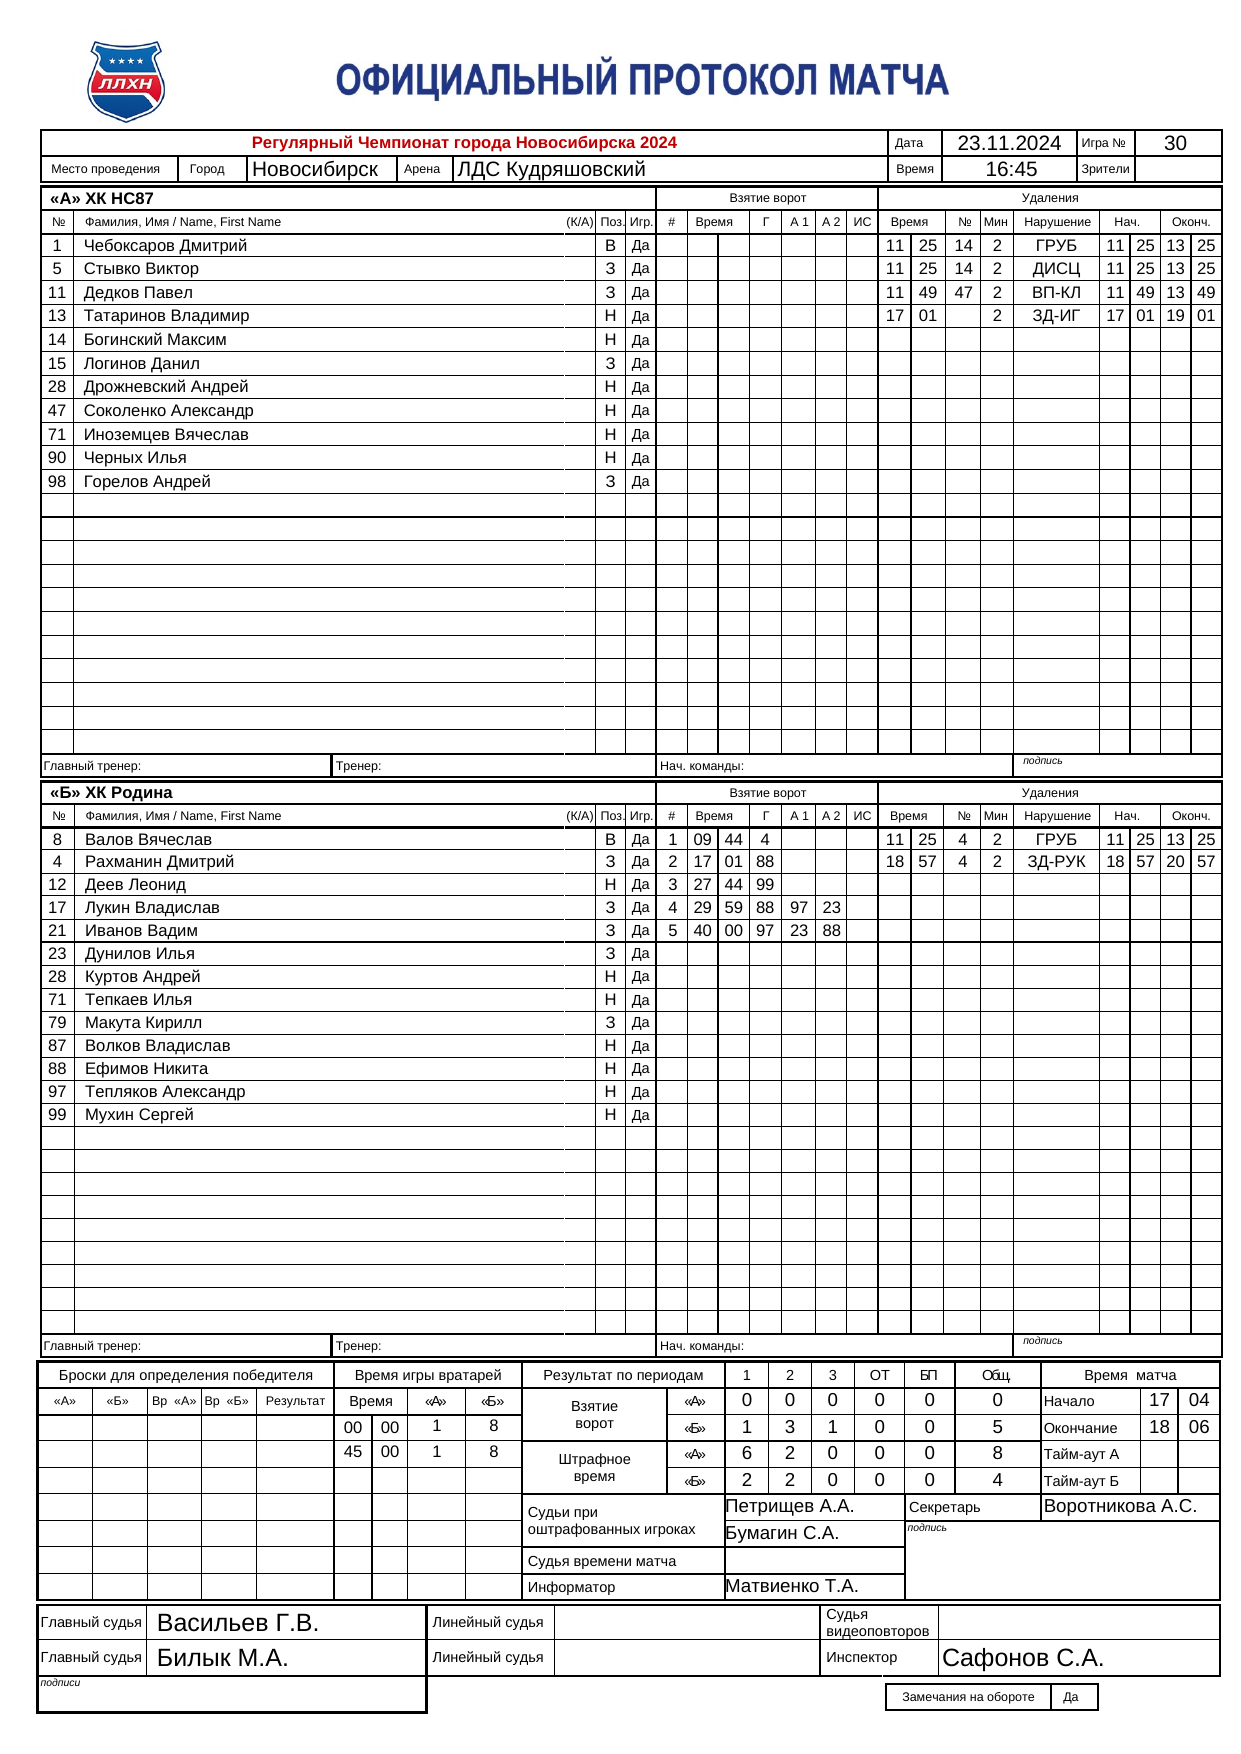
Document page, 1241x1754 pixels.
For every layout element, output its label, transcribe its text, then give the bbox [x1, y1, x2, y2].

table_cell 25 [1192, 235, 1221, 256]
table_cell [879, 989, 910, 1011]
table_cell 01 [1192, 305, 1221, 327]
table_cell [565, 683, 595, 706]
table_cell [39, 1574, 92, 1599]
table_cell [750, 966, 781, 987]
table_cell [816, 1173, 846, 1195]
table_cell ГРУБ [1014, 235, 1099, 256]
table_cell [946, 470, 980, 493]
table_cell [1014, 1173, 1099, 1195]
table_cell 2 [769, 1468, 811, 1493]
table_cell [912, 352, 945, 374]
table_cell [1192, 1173, 1221, 1195]
table_cell [750, 328, 781, 351]
table_cell [1014, 730, 1099, 753]
table_cell [847, 1173, 877, 1195]
table_cell [944, 1150, 980, 1172]
table_cell [847, 494, 877, 516]
table_cell [657, 636, 687, 658]
table_cell [847, 636, 877, 658]
table_cell [912, 1242, 943, 1264]
table_cell [688, 305, 717, 327]
table_cell [816, 829, 846, 849]
table_cell [1161, 1035, 1190, 1057]
table_cell 2 [981, 829, 1013, 849]
table_cell [1014, 707, 1099, 729]
table_cell 49 [912, 281, 945, 303]
table_cell [1014, 376, 1099, 398]
table_cell Воротникова А.С. [1042, 1495, 1219, 1520]
table_cell Дедков Павел [74, 281, 564, 303]
table_cell [1161, 1104, 1190, 1126]
table_cell 8 [956, 1442, 1040, 1467]
table_cell [847, 352, 877, 374]
table_cell [657, 683, 687, 706]
table_cell [782, 850, 815, 872]
table_cell [981, 399, 1013, 422]
table_cell Главный судья [39, 1640, 146, 1675]
table_cell 1 [726, 1415, 768, 1440]
table_cell [981, 1265, 1013, 1287]
table_header 2 [769, 1363, 811, 1387]
table_cell [657, 1173, 687, 1195]
table_cell Да [626, 1104, 655, 1126]
table_cell [657, 423, 687, 445]
table_header Время игры вратарей [335, 1363, 521, 1387]
table_cell [847, 1012, 877, 1033]
table_cell [1131, 874, 1160, 895]
table_cell [912, 1219, 943, 1241]
table_cell [782, 1127, 815, 1149]
table_cell З [596, 281, 625, 303]
table_cell [981, 470, 1013, 493]
table_cell [750, 257, 781, 280]
table_cell (К/А) [565, 211, 595, 233]
table_header Броски для определения победителя [39, 1363, 333, 1387]
table_cell [847, 1288, 877, 1310]
table_cell [1161, 636, 1190, 658]
table_cell [750, 446, 781, 469]
table_cell [1131, 1219, 1160, 1241]
table_cell [657, 1104, 687, 1126]
table_cell [596, 1311, 625, 1333]
table_cell [74, 636, 564, 658]
table_cell [1014, 518, 1099, 540]
table_cell [782, 966, 815, 987]
table_cell [75, 1150, 564, 1172]
table_cell [1161, 565, 1190, 587]
table_cell [596, 1127, 625, 1149]
table_cell [719, 328, 749, 351]
table_cell Иноземцев Вячеслав [74, 423, 564, 445]
table_header Общ. [956, 1363, 1040, 1387]
table_cell [944, 989, 980, 1011]
table_cell 01 [912, 305, 945, 327]
table_cell [1192, 518, 1221, 540]
table_cell [782, 1219, 815, 1241]
table_cell Мухин Сергей [75, 1104, 564, 1126]
table_cell [626, 730, 655, 753]
table_cell 5 [657, 920, 687, 941]
table_cell [782, 636, 815, 658]
table_cell [879, 470, 910, 493]
table_cell [626, 1173, 655, 1195]
table_cell [1014, 565, 1099, 587]
table_cell [596, 659, 625, 682]
table_cell [1161, 943, 1190, 964]
table_cell [981, 1311, 1013, 1333]
table_cell Игр. [626, 805, 655, 826]
table_cell 88 [750, 850, 781, 872]
table_cell [847, 305, 877, 327]
table_cell [202, 1441, 256, 1467]
table_cell [719, 989, 749, 1011]
table_cell [42, 707, 73, 729]
table_cell [944, 1196, 980, 1218]
table_cell Да [626, 896, 655, 918]
table_cell [1192, 1012, 1221, 1033]
table_cell [1131, 1035, 1160, 1057]
table_cell [816, 1012, 846, 1033]
table_cell [782, 235, 815, 256]
table_cell «А» [408, 1389, 465, 1413]
table_cell [373, 1521, 407, 1546]
table_cell [782, 470, 815, 493]
table_cell [688, 966, 717, 987]
table_cell [688, 235, 717, 256]
table_cell [39, 1494, 92, 1520]
table_cell [816, 1219, 846, 1241]
table_cell [816, 943, 846, 964]
table_cell [565, 659, 595, 682]
table_cell [565, 1081, 595, 1103]
table_cell [782, 281, 815, 303]
table_cell [1100, 659, 1129, 682]
table_cell [782, 305, 815, 327]
table_cell [565, 829, 595, 849]
table_cell [565, 636, 595, 658]
table_cell подпись [1014, 755, 1221, 776]
table_cell [879, 565, 910, 587]
table_cell [912, 683, 945, 706]
table_cell Главный тренер: [42, 1335, 330, 1356]
table_cell 0 [905, 1442, 954, 1467]
table_cell [39, 1468, 92, 1493]
table_cell Судья видеоповторов [821, 1606, 938, 1639]
table_cell [1014, 989, 1099, 1011]
table_cell [719, 1265, 749, 1287]
table_cell Да [626, 1081, 655, 1103]
table_cell [626, 1196, 655, 1218]
table_cell [816, 423, 846, 445]
table_cell [912, 920, 943, 941]
table_cell [1100, 1311, 1129, 1333]
table_cell [782, 683, 815, 706]
table_cell 09 [688, 829, 717, 849]
table_cell 57 [1192, 850, 1221, 872]
table_cell [1161, 1219, 1190, 1241]
table_cell [74, 565, 564, 587]
table_cell [688, 612, 717, 634]
table_cell [93, 1468, 147, 1493]
table_cell [1100, 1081, 1129, 1103]
table_cell 71 [42, 989, 74, 1011]
table_cell Мин [981, 211, 1013, 233]
table_cell [782, 943, 815, 964]
table_cell [1100, 518, 1129, 540]
table_cell [912, 1104, 943, 1126]
table_cell [1100, 874, 1129, 895]
table_cell Время [889, 157, 941, 181]
table_cell [1014, 943, 1099, 964]
table_header Игра № [1078, 131, 1134, 155]
table_cell [782, 541, 815, 564]
table_cell [74, 659, 564, 682]
table_cell Новосибирск [248, 157, 396, 181]
table_cell [912, 1081, 943, 1103]
table_cell [944, 1311, 980, 1333]
table_cell Да [626, 399, 655, 422]
table_cell [1014, 636, 1099, 658]
table_cell 25 [912, 257, 945, 280]
table_cell [912, 659, 945, 682]
table_cell [946, 659, 980, 682]
table_cell [148, 1416, 201, 1440]
table_cell 11 [879, 281, 910, 303]
table_cell [750, 376, 781, 398]
table_cell [782, 989, 815, 1011]
table_cell [981, 1104, 1013, 1126]
table_cell [565, 989, 595, 1011]
table_cell [912, 494, 945, 516]
table_cell 57 [1131, 850, 1160, 872]
table_cell [719, 966, 749, 987]
table_cell [565, 850, 595, 872]
table_cell Поз. [596, 211, 625, 233]
table_cell [847, 966, 877, 987]
table_cell [879, 1081, 910, 1103]
table_cell 18 [1100, 850, 1129, 872]
table_cell Да [626, 352, 655, 374]
table_cell [879, 1242, 910, 1264]
table_cell 0 [855, 1389, 904, 1413]
table_cell [912, 1150, 943, 1172]
table_cell [912, 1058, 943, 1079]
table_cell [1192, 1081, 1221, 1103]
table_cell [1100, 470, 1129, 493]
table_cell [1014, 1196, 1099, 1218]
table_cell 79 [42, 1012, 74, 1033]
table_cell [782, 612, 815, 634]
table_cell [816, 1058, 846, 1079]
table_cell [912, 423, 945, 445]
table_cell [981, 494, 1013, 516]
table_cell 0 [855, 1442, 904, 1467]
table_cell [912, 446, 945, 469]
table_cell [782, 588, 815, 611]
table_cell 13 [42, 305, 73, 327]
table_cell [1100, 1265, 1129, 1287]
table_cell [596, 518, 625, 540]
table_cell [1192, 376, 1221, 398]
table_cell [1192, 588, 1221, 611]
table_cell [981, 423, 1013, 445]
table_cell 5 [956, 1415, 1040, 1440]
table_cell [466, 1468, 521, 1493]
table_cell Место проведения [42, 157, 177, 181]
table_cell [879, 874, 910, 895]
table_cell [1192, 399, 1221, 422]
table_cell [626, 612, 655, 634]
table_cell [981, 683, 1013, 706]
table_cell 23 [816, 896, 846, 918]
table_cell [912, 1311, 943, 1333]
table_cell 13 [1161, 829, 1190, 849]
table_cell Оконч. [1161, 805, 1221, 826]
table_cell [1014, 494, 1099, 516]
table_cell [944, 1265, 980, 1287]
table_cell [257, 1574, 333, 1599]
table_cell [847, 376, 877, 398]
table_cell [1161, 1242, 1190, 1264]
table_cell Нач. [1100, 211, 1160, 233]
table_cell [816, 328, 846, 351]
table_cell З [596, 920, 625, 941]
table_cell [981, 1012, 1013, 1033]
table_cell [555, 1640, 819, 1675]
table_cell [1131, 1196, 1160, 1218]
table_cell [719, 1012, 749, 1033]
table_cell 4 [657, 896, 687, 918]
table_cell [1100, 352, 1129, 374]
table_cell [202, 1494, 256, 1520]
table_cell [847, 1242, 877, 1264]
table_cell 0 [905, 1389, 954, 1413]
table_cell [596, 1173, 625, 1195]
table_cell 4 [944, 829, 980, 849]
table_cell [912, 1173, 943, 1195]
table_cell [1100, 1012, 1129, 1033]
table_cell 2 [981, 850, 1013, 872]
table_cell [1192, 565, 1221, 587]
table_header Регулярный Чемпионат города Новосибирска 2024 [42, 131, 887, 155]
table_cell [981, 1150, 1013, 1172]
table_cell [1161, 612, 1190, 634]
table_cell 2 [981, 305, 1013, 327]
table_cell [1179, 1468, 1219, 1493]
table_cell Время [688, 805, 749, 826]
table_cell [750, 235, 781, 256]
table_cell [981, 659, 1013, 682]
table_cell В [596, 235, 625, 256]
table_cell [1131, 683, 1160, 706]
table_cell 4 [42, 850, 74, 872]
table_cell Да [626, 235, 655, 256]
table_cell [1014, 896, 1099, 918]
table_cell [373, 1494, 407, 1520]
table_cell [335, 1494, 371, 1520]
table_cell 3 [657, 874, 687, 895]
table_cell [1192, 920, 1221, 941]
table_cell [912, 636, 945, 658]
table_cell [1192, 1242, 1221, 1264]
table_cell [1100, 1058, 1129, 1079]
table_header Результат по периодам [523, 1363, 724, 1387]
table_cell Васильев Г.В. [147, 1606, 425, 1639]
table_cell [1100, 707, 1129, 729]
table_cell 4 [944, 850, 980, 872]
table_cell [657, 1012, 687, 1033]
table_cell [946, 399, 980, 422]
table_cell [879, 1058, 910, 1079]
table_cell [148, 1468, 201, 1493]
table_cell 5 [42, 257, 73, 280]
table_cell Город [179, 157, 246, 181]
table_cell [750, 1288, 781, 1310]
table_cell [1131, 636, 1160, 658]
table_cell [657, 1219, 687, 1241]
table_cell [719, 1288, 749, 1310]
table_cell [816, 352, 846, 374]
table_cell [1100, 1150, 1129, 1172]
table_cell [847, 730, 877, 753]
table_cell [148, 1494, 201, 1520]
table_cell [596, 730, 625, 753]
table_cell [688, 707, 717, 729]
table_cell З [596, 943, 625, 964]
table_cell Н [596, 989, 625, 1011]
table_cell [335, 1547, 371, 1573]
table_cell Время [335, 1389, 407, 1413]
table_cell [719, 707, 749, 729]
table_cell [946, 730, 980, 753]
table_cell [688, 565, 717, 587]
table_cell ЗД-ИГ [1014, 305, 1099, 327]
table_cell [565, 874, 595, 895]
table_cell [657, 541, 687, 564]
table_cell З [596, 896, 625, 918]
table_cell [93, 1441, 147, 1467]
table_cell 23 [782, 920, 815, 941]
table_cell Матвиенко Т.А. [726, 1575, 904, 1599]
table_cell [981, 328, 1013, 351]
table_cell [782, 518, 815, 540]
table_cell [657, 281, 687, 303]
table_cell [596, 1265, 625, 1287]
table_cell [565, 1127, 595, 1149]
table_cell [148, 1521, 201, 1546]
table_cell [719, 399, 749, 422]
table_header Удаления [879, 188, 1221, 209]
table_cell [816, 1127, 846, 1149]
table_cell [688, 541, 717, 564]
table_cell [1141, 1441, 1177, 1467]
table_cell [719, 1196, 749, 1218]
table_cell Да [626, 470, 655, 493]
table_cell 0 [769, 1389, 811, 1413]
table_cell [596, 1288, 625, 1310]
table_cell «Б» [668, 1468, 724, 1493]
table_cell [688, 1127, 717, 1149]
table_cell [879, 1219, 910, 1241]
table_cell [912, 1196, 943, 1218]
table_cell [879, 518, 910, 540]
table_cell [626, 518, 655, 540]
table_cell [657, 1127, 687, 1149]
table_cell 0 [812, 1468, 854, 1493]
table_cell 15 [42, 352, 73, 374]
table_header Взятие ворот [657, 188, 877, 209]
table_cell [946, 423, 980, 445]
table_cell [565, 896, 595, 918]
table_cell «Б » [466, 1389, 521, 1413]
table_cell [1131, 376, 1160, 398]
table_cell ДИСЦ [1014, 257, 1099, 280]
table_cell 87 [42, 1035, 74, 1057]
table_cell [816, 518, 846, 540]
table_cell [93, 1416, 147, 1440]
table_cell Да [626, 1035, 655, 1057]
table_cell [466, 1494, 521, 1520]
table_cell [816, 1081, 846, 1103]
table_cell [1014, 920, 1099, 941]
table_cell [42, 1219, 74, 1241]
table_cell [847, 1058, 877, 1079]
table_cell [946, 305, 980, 327]
table_cell ГРУБ [1014, 829, 1099, 849]
table_cell Иванов Вадим [75, 920, 564, 941]
table_cell [1100, 399, 1129, 422]
table_cell 17 [42, 896, 74, 918]
table_cell [688, 494, 717, 516]
table_cell [1161, 446, 1190, 469]
table_cell [202, 1547, 256, 1573]
table_cell [847, 328, 877, 351]
table_cell [719, 565, 749, 587]
table_cell [750, 1058, 781, 1079]
table_cell [1014, 683, 1099, 706]
table_cell [657, 612, 687, 634]
table_cell Время [879, 805, 943, 826]
table_cell [565, 1242, 595, 1264]
table_cell [688, 1150, 717, 1172]
table_cell [719, 352, 749, 374]
table_cell [750, 636, 781, 658]
table_cell [688, 1058, 717, 1079]
table_cell [657, 588, 687, 611]
table_cell [912, 1265, 943, 1287]
table_cell [1161, 588, 1190, 611]
table_cell [750, 943, 781, 964]
table_cell [657, 1058, 687, 1079]
table_cell [1131, 1173, 1160, 1195]
table_cell [719, 541, 749, 564]
table_cell А 2 [816, 211, 846, 233]
table_cell [408, 1547, 465, 1573]
table_cell [1131, 1081, 1160, 1103]
table_cell [1161, 470, 1190, 493]
table_cell 0 [855, 1415, 904, 1440]
table_header ОТ [855, 1363, 904, 1387]
table_cell [1014, 1012, 1099, 1033]
table_cell [626, 565, 655, 587]
table_cell [847, 896, 877, 918]
table_cell [75, 1288, 564, 1310]
table_cell [596, 683, 625, 706]
table_cell [257, 1547, 333, 1573]
table_cell [1100, 541, 1129, 564]
table_cell [1192, 1127, 1221, 1149]
table_cell 8 [466, 1441, 521, 1467]
table_cell [981, 612, 1013, 634]
table_cell [596, 1196, 625, 1218]
table_cell [688, 943, 717, 964]
table_cell [1192, 943, 1221, 964]
table_cell 44 [719, 829, 749, 849]
table_cell [879, 328, 910, 351]
table_cell [657, 943, 687, 964]
table_cell 97 [782, 896, 815, 918]
table_cell 04 [1179, 1389, 1219, 1413]
table_cell [688, 399, 717, 422]
table_cell [1192, 1058, 1221, 1079]
table_cell Нач. команды: [657, 1335, 1012, 1356]
table_cell [750, 518, 781, 540]
table_cell [981, 636, 1013, 658]
table_cell З [596, 257, 625, 280]
table_cell [782, 1173, 815, 1195]
table_cell [626, 1150, 655, 1172]
table_cell 00 [335, 1416, 371, 1440]
table_cell [565, 446, 595, 469]
table_cell [816, 565, 846, 587]
table_cell [944, 874, 980, 895]
table_cell [1192, 446, 1221, 469]
table_cell Инспектор [821, 1640, 938, 1675]
table_cell [565, 1035, 595, 1057]
table_cell [688, 1035, 717, 1057]
table_cell З [596, 1012, 625, 1033]
table_cell [42, 636, 73, 658]
table_cell [981, 376, 1013, 398]
table_cell [1131, 707, 1160, 729]
table_cell [782, 1265, 815, 1287]
table_cell Судья времени матча [523, 1548, 724, 1573]
table_cell Поз. [596, 805, 625, 826]
table_cell [42, 612, 73, 634]
table_cell [39, 1521, 92, 1546]
table_cell [335, 1574, 371, 1599]
table_cell [946, 328, 980, 351]
table_cell [750, 494, 781, 516]
table_cell [944, 1173, 980, 1195]
table_cell [466, 1547, 521, 1573]
table_cell [912, 518, 945, 540]
table_cell [1131, 612, 1160, 634]
table_cell [719, 612, 749, 634]
table_cell [719, 376, 749, 398]
table_cell 2 [981, 281, 1013, 303]
table_cell [39, 1441, 92, 1467]
table_cell [1192, 966, 1221, 987]
table_cell Нарушение [1014, 211, 1099, 233]
table_cell # [657, 211, 687, 233]
table_cell [782, 707, 815, 729]
table_cell [782, 1311, 815, 1333]
table_cell [596, 588, 625, 611]
table_cell [1100, 1035, 1129, 1057]
table_cell [1136, 157, 1221, 181]
table_cell 14 [946, 235, 980, 256]
table_cell [946, 352, 980, 374]
table_cell [596, 1242, 625, 1264]
table_cell 49 [1192, 281, 1221, 303]
table_cell [719, 470, 749, 493]
table_cell [565, 541, 595, 564]
table_cell [847, 1265, 877, 1287]
table_cell Да [626, 920, 655, 941]
table_cell [657, 1242, 687, 1264]
table_cell ЗД-РУК [1014, 850, 1099, 872]
table_cell [1161, 352, 1190, 374]
table_cell Н [596, 423, 625, 445]
table_cell [1192, 1265, 1221, 1287]
table_cell [719, 730, 749, 753]
table_cell [816, 1242, 846, 1264]
table_cell [626, 541, 655, 564]
table_cell [912, 399, 945, 422]
table_cell [1192, 352, 1221, 374]
table_cell 14 [42, 328, 73, 351]
table_cell [596, 636, 625, 658]
table_cell Тепляков Александр [75, 1081, 564, 1103]
table_cell Фамилия, Имя / Name, First Name [75, 805, 565, 826]
table_cell Г [750, 211, 781, 233]
table_cell [626, 1288, 655, 1310]
table_cell [1131, 1104, 1160, 1126]
table_cell [688, 1311, 717, 1333]
table_cell [944, 920, 980, 941]
table_cell [1014, 1035, 1099, 1057]
table_cell [782, 1035, 815, 1057]
table_cell Татаринов Владимир [74, 305, 564, 327]
table_cell Петрищев А.А. [726, 1495, 904, 1520]
table_cell «Б» [93, 1389, 147, 1413]
table_cell Время [688, 211, 749, 233]
table_cell [1192, 874, 1221, 895]
table_cell [626, 494, 655, 516]
table_cell [750, 683, 781, 706]
table_cell Да [626, 874, 655, 895]
table_cell [39, 1547, 92, 1573]
table_cell [719, 1104, 749, 1126]
table_cell [408, 1468, 465, 1493]
table_cell [847, 612, 877, 634]
table_cell [1131, 1242, 1160, 1264]
table_cell Вр «Б» [202, 1389, 256, 1413]
table_cell Да [626, 966, 655, 987]
table_cell [847, 659, 877, 682]
table_cell [596, 612, 625, 634]
table_cell [816, 730, 846, 753]
table_cell [816, 966, 846, 987]
table_cell [688, 1196, 717, 1218]
table_cell [1161, 1265, 1190, 1287]
table_cell Н [596, 376, 625, 398]
table_cell [816, 1196, 846, 1218]
table_cell подпись [1014, 1335, 1221, 1356]
table_cell [782, 1081, 815, 1103]
table_cell [1192, 659, 1221, 682]
table_cell [847, 588, 877, 611]
table_cell [782, 1150, 815, 1172]
table_cell [657, 1288, 687, 1310]
table_cell [719, 1219, 749, 1241]
table_cell [944, 1035, 980, 1057]
table_cell З [596, 470, 625, 493]
table_cell [883, 1677, 1220, 1681]
table_cell [750, 281, 781, 303]
table_cell [782, 659, 815, 682]
table_cell [565, 588, 595, 611]
table_cell Линейный судья [428, 1606, 554, 1639]
table_cell [1161, 989, 1190, 1011]
table_cell [1131, 659, 1160, 682]
table_cell Дрожневский Андрей [74, 376, 564, 398]
table_cell 1 [408, 1416, 465, 1440]
table_cell [912, 730, 945, 753]
table_cell 11 [1100, 257, 1129, 280]
table_cell [782, 829, 815, 849]
table_cell Н [596, 1081, 625, 1103]
table_cell [816, 1265, 846, 1287]
table_cell [596, 541, 625, 564]
table_cell [981, 1288, 1013, 1310]
table_cell [1100, 612, 1129, 634]
table_cell [1014, 423, 1099, 445]
table_cell [750, 1127, 781, 1149]
table_cell [1161, 730, 1190, 753]
table_cell [1014, 1058, 1099, 1079]
table_cell [657, 305, 687, 327]
table_cell [565, 943, 595, 964]
table_cell [981, 966, 1013, 987]
table_cell 0 [855, 1468, 904, 1493]
table_cell [1100, 423, 1129, 445]
table_cell [1192, 470, 1221, 493]
table_cell [719, 683, 749, 706]
table_cell [879, 446, 910, 469]
table_cell [596, 1219, 625, 1241]
table_cell [1100, 966, 1129, 987]
table_cell [1100, 989, 1129, 1011]
table_cell [626, 1265, 655, 1287]
table_cell 25 [1131, 235, 1160, 256]
table_cell [719, 659, 749, 682]
table_cell [466, 1574, 521, 1599]
table_cell [912, 376, 945, 398]
table_cell [565, 612, 595, 634]
table_cell [257, 1416, 333, 1440]
table_cell [565, 1058, 595, 1079]
table_cell [1161, 659, 1190, 682]
table_cell [816, 257, 846, 280]
table_cell [1100, 1219, 1129, 1241]
table_cell [1131, 588, 1160, 611]
table_cell 0 [905, 1468, 954, 1493]
table_cell [1131, 1288, 1160, 1310]
table_cell [847, 1311, 877, 1333]
table_cell [750, 565, 781, 587]
table_cell [75, 1265, 564, 1287]
table_cell [1100, 565, 1129, 587]
table_cell [466, 1521, 521, 1546]
table_cell [1014, 612, 1099, 634]
table_cell 13 [1161, 257, 1190, 280]
table_cell 18 [879, 850, 910, 872]
table_cell [93, 1547, 147, 1573]
table_cell Билык М.А. [147, 1640, 425, 1675]
table_cell [847, 707, 877, 729]
table_cell [75, 1173, 564, 1195]
table_cell [565, 352, 595, 374]
table_cell [408, 1521, 465, 1546]
table_cell [1161, 920, 1190, 941]
table_cell № [946, 211, 980, 233]
table_cell Н [596, 874, 625, 895]
table_cell З [596, 850, 625, 872]
table_cell 17 [1141, 1389, 1177, 1413]
table_cell Н [596, 328, 625, 351]
table_cell [944, 1012, 980, 1033]
table_cell Да [626, 376, 655, 398]
table_cell [626, 683, 655, 706]
table_cell [944, 943, 980, 964]
table_cell [912, 1288, 943, 1310]
table_cell [688, 470, 717, 493]
table_cell [782, 1196, 815, 1218]
table_cell [688, 1265, 717, 1287]
table_cell [42, 683, 73, 706]
table_cell [750, 305, 781, 327]
table_cell [1161, 896, 1190, 918]
table_cell [1192, 541, 1221, 564]
table_cell 98 [42, 470, 73, 493]
table_cell Время [879, 211, 945, 233]
table_cell [1100, 376, 1129, 398]
table_cell [148, 1441, 201, 1467]
table_cell 19 [1161, 305, 1190, 327]
table_cell [981, 1127, 1013, 1149]
table_cell [74, 588, 564, 611]
table_cell [1014, 1127, 1099, 1149]
table_cell 97 [750, 920, 781, 941]
table_cell [782, 376, 815, 398]
table_cell [912, 565, 945, 587]
table_cell [1100, 494, 1129, 516]
table_cell [1192, 636, 1221, 658]
table_cell [750, 659, 781, 682]
table_cell [782, 874, 815, 895]
table_cell 11 [879, 257, 910, 280]
table_cell Тренер: [333, 1335, 655, 1356]
table_cell [1161, 1012, 1190, 1033]
table_cell 11 [1100, 235, 1129, 256]
table_cell [555, 1606, 819, 1639]
table_cell 01 [1131, 305, 1160, 327]
table_cell [42, 1173, 74, 1195]
table_cell [719, 1242, 749, 1264]
table_cell [879, 966, 910, 987]
table_cell [688, 1242, 717, 1264]
table_cell [74, 707, 564, 729]
table_cell [1161, 494, 1190, 516]
table_cell [879, 1127, 910, 1149]
table_cell [688, 352, 717, 374]
table_cell [847, 281, 877, 303]
table_cell [565, 1196, 595, 1218]
table_cell [1100, 1242, 1129, 1264]
table_cell [912, 966, 943, 987]
table_cell [688, 1288, 717, 1310]
table_cell 2 [981, 235, 1013, 256]
table_cell [719, 257, 749, 280]
table_cell [93, 1574, 147, 1599]
table_cell [944, 966, 980, 987]
table_cell [981, 1173, 1013, 1195]
table_cell [1131, 1311, 1160, 1333]
table_cell [202, 1468, 256, 1493]
table_cell Н [596, 1058, 625, 1079]
table_cell Н [596, 966, 625, 987]
table_header 3 [812, 1363, 854, 1387]
table_cell [1100, 446, 1129, 469]
table_cell [1161, 1311, 1190, 1333]
table_cell Результат [257, 1389, 333, 1413]
table_cell [657, 470, 687, 493]
table_cell 1 [657, 829, 687, 849]
table_cell [657, 659, 687, 682]
table_cell 4 [750, 829, 781, 849]
table_cell [565, 565, 595, 587]
table_cell [626, 588, 655, 611]
table_cell [565, 399, 595, 422]
table_cell Да [626, 850, 655, 872]
table_cell Н [596, 1035, 625, 1057]
table_cell Н [596, 305, 625, 327]
table_cell [847, 850, 877, 872]
table_cell [1192, 896, 1221, 918]
table_cell [1014, 874, 1099, 895]
table_cell [847, 1035, 877, 1057]
table_cell [626, 1219, 655, 1241]
table_header Дата [889, 131, 941, 155]
table_cell [596, 1150, 625, 1172]
table_cell [879, 1035, 910, 1057]
table_cell [1161, 874, 1190, 895]
table_cell [816, 989, 846, 1011]
table_cell [981, 1219, 1013, 1241]
table_cell [1014, 1242, 1099, 1264]
table_cell [1131, 1012, 1160, 1033]
table_cell 17 [688, 850, 717, 872]
table_cell 49 [1131, 281, 1160, 303]
table_cell 99 [42, 1104, 74, 1126]
table_cell 4 [956, 1468, 1040, 1493]
table_cell [1131, 1127, 1160, 1149]
table_cell подписи [39, 1677, 425, 1711]
table_cell [1192, 1035, 1221, 1057]
table_cell 25 [912, 829, 943, 849]
table_cell [750, 352, 781, 374]
table_cell [1100, 920, 1129, 941]
table_cell [847, 399, 877, 422]
table_cell Линейный судья [428, 1640, 554, 1675]
table_cell [1161, 1196, 1190, 1218]
table_cell [657, 565, 687, 587]
table_cell [944, 896, 980, 918]
table_cell 06 [1179, 1415, 1219, 1440]
table_cell «А» [39, 1389, 92, 1413]
table_cell [657, 1081, 687, 1103]
table_cell [1161, 1150, 1190, 1172]
table_cell [782, 730, 815, 753]
table_cell [750, 1196, 781, 1218]
table_cell [944, 1058, 980, 1079]
table_cell Горелов Андрей [74, 470, 564, 493]
table_cell Валов Вячеслав [75, 829, 564, 849]
table_header 30 [1136, 131, 1221, 155]
table_cell [565, 1012, 595, 1033]
table_cell [719, 1058, 749, 1079]
table_cell ИС [847, 805, 877, 826]
table_cell В [596, 829, 625, 849]
table_cell [565, 423, 595, 445]
table_cell [816, 707, 846, 729]
table_cell 99 [750, 874, 781, 895]
table_cell [1161, 399, 1190, 422]
table_cell 71 [42, 423, 73, 445]
table_cell [816, 446, 846, 469]
table_cell [408, 1494, 465, 1520]
table_cell Дунилов Илья [75, 943, 564, 964]
table_cell [750, 399, 781, 422]
table_cell [257, 1468, 333, 1493]
table_cell [981, 943, 1013, 964]
table_cell Арена [398, 157, 452, 181]
table_cell [1179, 1441, 1219, 1467]
table_cell [782, 446, 815, 469]
table_cell [816, 636, 846, 658]
table_cell [42, 1127, 74, 1149]
table_cell Информатор [523, 1575, 724, 1599]
table_cell [879, 1150, 910, 1172]
table_cell [93, 1494, 147, 1520]
table_cell Да [626, 829, 655, 849]
table_cell [782, 399, 815, 422]
table_cell [981, 874, 1013, 895]
table_cell Да [626, 328, 655, 351]
table_cell [688, 1104, 717, 1126]
table_cell [981, 1058, 1013, 1079]
table_cell [946, 446, 980, 469]
table_cell [1161, 1127, 1190, 1149]
table_cell Стывко Виктор [74, 257, 564, 280]
table_cell Да [626, 257, 655, 280]
table_cell [816, 305, 846, 327]
table_cell [719, 1081, 749, 1103]
table_cell [782, 1104, 815, 1126]
table_cell [847, 1150, 877, 1172]
table_cell 0 [905, 1415, 954, 1440]
table_cell [1192, 1311, 1221, 1333]
table_cell [74, 494, 564, 516]
table_header Замечания на обороте [887, 1685, 1050, 1709]
table_cell [373, 1468, 407, 1493]
table_cell [1131, 1058, 1160, 1079]
table_cell [1161, 1058, 1190, 1079]
table_cell [946, 565, 980, 587]
table_cell [1014, 470, 1099, 493]
table_cell [657, 328, 687, 351]
table_cell [946, 683, 980, 706]
table_cell [1131, 966, 1160, 987]
table_cell [847, 565, 877, 587]
table_cell [1192, 494, 1221, 516]
table_cell [1192, 612, 1221, 634]
table_cell [946, 518, 980, 540]
table_cell 17 [879, 305, 910, 327]
table_cell [750, 588, 781, 611]
table_cell [565, 281, 595, 303]
table_cell [912, 943, 943, 964]
table_cell [565, 494, 595, 516]
table_cell [1014, 399, 1099, 422]
table_cell [816, 1104, 846, 1126]
table_cell [565, 257, 595, 280]
table_cell [816, 1311, 846, 1333]
table_cell [657, 376, 687, 398]
table_cell Главный судья [39, 1606, 146, 1639]
table_cell [719, 281, 749, 303]
table_cell [946, 376, 980, 398]
table_cell [912, 588, 945, 611]
table_cell [42, 659, 73, 682]
table_cell [879, 707, 910, 729]
table_cell Макута Кирилл [75, 1012, 564, 1033]
table_cell [1131, 541, 1160, 564]
table_cell [981, 989, 1013, 1011]
table_cell подпись [906, 1522, 1219, 1599]
table_cell Богинский Максим [74, 328, 564, 351]
table_cell [1192, 328, 1221, 351]
table_cell [847, 920, 877, 941]
table_cell [981, 920, 1013, 941]
table_cell [1014, 352, 1099, 374]
table_cell 88 [816, 920, 846, 941]
table_cell [750, 1311, 781, 1333]
table_cell Да [626, 1012, 655, 1033]
table_cell [879, 541, 910, 564]
table_cell [750, 1035, 781, 1057]
table_cell [879, 588, 910, 611]
table_cell [1141, 1468, 1177, 1493]
table_cell 88 [750, 896, 781, 918]
table_cell [688, 281, 717, 303]
table_cell [565, 1311, 595, 1333]
table_cell [688, 636, 717, 658]
table_cell [1014, 446, 1099, 469]
table_cell [944, 1104, 980, 1126]
table_cell 3 [769, 1415, 811, 1440]
table_cell Нач. [1100, 805, 1160, 826]
table_cell [42, 1150, 74, 1172]
table_cell Главный тренер: [42, 755, 330, 776]
table_cell 13 [1161, 235, 1190, 256]
table_cell ИС [847, 211, 877, 233]
table_cell [816, 494, 846, 516]
table_cell [750, 612, 781, 634]
table_cell [816, 470, 846, 493]
table_cell [782, 494, 815, 516]
table_cell Тайм-аут Б [1042, 1468, 1140, 1493]
table_cell Да [626, 446, 655, 469]
table_cell [782, 1242, 815, 1264]
table_cell [847, 541, 877, 564]
table_cell [565, 470, 595, 493]
table_cell Секретарь [906, 1495, 1040, 1520]
table_cell Да [626, 423, 655, 445]
table_header Удаления [879, 783, 1221, 803]
table_cell [1131, 989, 1160, 1011]
table_cell [373, 1574, 407, 1599]
table_cell [1161, 1288, 1190, 1310]
table_cell [719, 943, 749, 964]
table_cell Нач. команды: [657, 755, 1012, 776]
table_cell 25 [1131, 257, 1160, 280]
table_cell [946, 588, 980, 611]
table_cell [847, 446, 877, 469]
table_cell [879, 1288, 910, 1310]
table_cell 97 [42, 1081, 74, 1103]
table_cell [626, 707, 655, 729]
table_cell Нарушение [1014, 805, 1099, 826]
table_cell 2 [657, 850, 687, 872]
table_cell [565, 966, 595, 987]
table_cell [688, 659, 717, 682]
table_cell [879, 1311, 910, 1333]
table_cell [565, 376, 595, 398]
table_cell [657, 352, 687, 374]
table_cell А 1 [782, 211, 815, 233]
table_cell 90 [42, 446, 73, 469]
table_cell [626, 636, 655, 658]
table_cell 1 [812, 1415, 854, 1440]
table_cell [596, 565, 625, 587]
table_cell Игр. [626, 211, 655, 233]
table_cell [847, 683, 877, 706]
table_cell [1192, 1150, 1221, 1172]
table_cell [912, 1012, 943, 1033]
table_cell [1014, 1104, 1099, 1126]
table_cell [1100, 1196, 1129, 1218]
table_cell [1100, 636, 1129, 658]
table_cell [335, 1468, 371, 1493]
table_cell 2 [769, 1442, 811, 1467]
table_cell [719, 518, 749, 540]
table_cell [688, 989, 717, 1011]
table_cell [1014, 588, 1099, 611]
table_cell [879, 683, 910, 706]
table_cell [626, 659, 655, 682]
table_cell [912, 541, 945, 564]
table_cell 25 [1131, 829, 1160, 849]
table_cell [565, 1288, 595, 1310]
table_cell Рахманин Дмитрий [75, 850, 564, 872]
table_cell [657, 235, 687, 256]
table_cell [688, 376, 717, 398]
table_cell 0 [812, 1442, 854, 1467]
table_cell 27 [688, 874, 717, 895]
table_cell 2 [981, 257, 1013, 280]
table_cell [1014, 1265, 1099, 1287]
table_cell Н [596, 446, 625, 469]
table_cell 0 [956, 1389, 1040, 1413]
table_cell 1 [42, 235, 73, 256]
table_cell [912, 989, 943, 1011]
table_cell [74, 612, 564, 634]
table_cell [719, 446, 749, 469]
table_cell № [944, 805, 980, 826]
table_cell [782, 328, 815, 351]
table_cell [816, 399, 846, 422]
table_cell [75, 1242, 564, 1264]
table_cell [750, 1081, 781, 1103]
table_cell [847, 1219, 877, 1241]
table_cell ЛДС Кудряшовский [454, 157, 887, 181]
table_cell Фамилия, Имя / Name, First Name [74, 211, 565, 233]
table_cell [626, 1311, 655, 1333]
table_cell [912, 328, 945, 351]
table_cell [202, 1416, 256, 1440]
table_cell [1131, 446, 1160, 469]
table_cell Н [596, 1104, 625, 1126]
table_cell [1192, 989, 1221, 1011]
table_cell З [596, 352, 625, 374]
table_cell 01 [719, 850, 749, 872]
table_cell [688, 1173, 717, 1195]
table_cell [719, 1150, 749, 1172]
table_cell [1014, 1288, 1099, 1310]
table_cell 25 [1192, 829, 1221, 849]
table_cell [879, 1265, 910, 1287]
table_cell [750, 470, 781, 493]
table_cell Да [626, 989, 655, 1011]
table_cell [1161, 966, 1190, 987]
table_cell [75, 1127, 564, 1149]
table_cell 17 [1100, 305, 1129, 327]
table_cell 2 [726, 1468, 768, 1493]
table_cell 18 [1141, 1415, 1177, 1440]
table_cell 45 [335, 1441, 371, 1467]
table_cell [1131, 328, 1160, 351]
table_cell [688, 588, 717, 611]
table_cell [944, 1288, 980, 1310]
table_cell [565, 920, 595, 941]
table_cell [816, 376, 846, 398]
table_cell [719, 588, 749, 611]
table_cell [42, 1288, 74, 1310]
table_cell [981, 565, 1013, 587]
table_cell [42, 1311, 74, 1333]
table_cell [657, 399, 687, 422]
table_cell [944, 1127, 980, 1149]
table_cell [750, 1219, 781, 1241]
table_cell [688, 1012, 717, 1033]
table_cell [981, 352, 1013, 374]
table_cell 57 [912, 850, 943, 872]
table_cell Волков Владислав [75, 1035, 564, 1057]
table_cell [981, 730, 1013, 753]
table_cell [750, 707, 781, 729]
table_cell [879, 494, 910, 516]
table_cell [816, 1035, 846, 1057]
table_cell [1131, 399, 1160, 422]
table_cell [946, 612, 980, 634]
table_cell [42, 1242, 74, 1264]
table_cell А 2 [816, 805, 846, 826]
table_cell [1014, 966, 1099, 987]
table_cell [657, 494, 687, 516]
table_cell [1100, 1173, 1129, 1195]
table_cell [42, 518, 73, 540]
table_cell [335, 1521, 371, 1546]
table_cell [1100, 896, 1129, 918]
table_header БП [905, 1363, 954, 1387]
table_cell [847, 423, 877, 445]
table_cell Тепкаев Илья [75, 989, 564, 1011]
table_cell [1100, 730, 1129, 753]
table_cell [750, 1173, 781, 1195]
table_cell № [42, 805, 74, 826]
table_cell 20 [1161, 850, 1190, 872]
table_cell [1100, 683, 1129, 706]
table_cell [981, 1035, 1013, 1057]
table_cell [1192, 1288, 1221, 1310]
table_cell Ефимов Никита [75, 1058, 564, 1079]
table_header Взятие ворот [657, 783, 877, 803]
table_cell [879, 376, 910, 398]
table_cell [565, 1150, 595, 1172]
table_cell [981, 518, 1013, 540]
table_cell [719, 423, 749, 445]
table_cell [373, 1547, 407, 1573]
table_cell [657, 446, 687, 469]
table_header «Б» ХК Родина [42, 783, 655, 803]
table_cell [42, 541, 73, 564]
table_cell [782, 257, 815, 280]
table_cell [93, 1521, 147, 1546]
table_cell [657, 518, 687, 540]
table_header «А» ХК HC87 [42, 188, 655, 209]
table_cell Штрафное время [523, 1442, 666, 1493]
table_cell [847, 1104, 877, 1126]
table_cell Начало [1042, 1389, 1140, 1413]
table_cell Чебоксаров Дмитрий [74, 235, 564, 256]
table_header 23.11.2024 [943, 131, 1076, 155]
table_cell [74, 541, 564, 564]
table_cell [946, 636, 980, 658]
table_cell [1014, 541, 1099, 564]
table_cell [719, 494, 749, 516]
table_cell 11 [1100, 829, 1129, 849]
table_cell [981, 1196, 1013, 1218]
table_cell 29 [688, 896, 717, 918]
table_cell [944, 1242, 980, 1264]
table_cell [1161, 518, 1190, 540]
table_cell [1161, 423, 1190, 445]
table_cell [750, 1242, 781, 1264]
table_cell [596, 494, 625, 516]
table_cell [782, 352, 815, 374]
table_cell 11 [1100, 281, 1129, 303]
table_cell Вр «А» [148, 1389, 201, 1413]
table_cell [1131, 518, 1160, 540]
table_cell [879, 659, 910, 682]
table_cell [816, 1288, 846, 1310]
table_cell [879, 612, 910, 634]
table_header 1 [726, 1363, 768, 1387]
table_cell Н [596, 399, 625, 422]
table_cell [750, 1012, 781, 1033]
table_cell [74, 683, 564, 706]
table_cell [1161, 683, 1190, 706]
table_cell [782, 423, 815, 445]
table_cell 11 [42, 281, 73, 303]
table_cell [750, 423, 781, 445]
table_cell [879, 399, 910, 422]
table_cell [565, 1265, 595, 1287]
table_cell 0 [812, 1389, 854, 1413]
table_cell [202, 1574, 256, 1599]
table_cell 6 [726, 1442, 768, 1467]
table_cell Зрители [1078, 157, 1134, 181]
table_cell [719, 1035, 749, 1057]
table_cell [847, 235, 877, 256]
table_cell [688, 1219, 717, 1241]
table_cell 0 [726, 1389, 768, 1413]
table_cell [912, 896, 943, 918]
table_cell [42, 565, 73, 587]
table_cell (К/А) [565, 805, 595, 826]
table_cell 12 [42, 874, 74, 895]
table_cell [1131, 565, 1160, 587]
table_cell [1014, 1081, 1099, 1103]
table_cell [981, 446, 1013, 469]
table_cell ВП-КЛ [1014, 281, 1099, 303]
table_cell [1192, 1219, 1221, 1241]
table_cell Да [626, 305, 655, 327]
table_cell [879, 896, 910, 918]
table_cell [657, 1035, 687, 1057]
table_cell [1161, 1173, 1190, 1195]
table_cell Тренер: [333, 755, 655, 776]
table_cell [1100, 588, 1129, 611]
table_cell 13 [1161, 281, 1190, 303]
table_cell [1100, 328, 1129, 351]
table_cell [1131, 423, 1160, 445]
table_cell 47 [42, 399, 73, 422]
table_cell [847, 470, 877, 493]
table_cell [847, 943, 877, 964]
table_cell [257, 1494, 333, 1520]
table_cell [42, 730, 73, 753]
table_cell [816, 874, 846, 895]
table_cell [912, 1035, 943, 1057]
table_cell [688, 1081, 717, 1103]
table_cell [912, 874, 943, 895]
table_cell 16:45 [943, 157, 1076, 181]
table_cell [981, 896, 1013, 918]
table_cell [816, 235, 846, 256]
table_cell «Б» [668, 1415, 724, 1440]
table_cell 28 [42, 966, 74, 987]
table_cell Соколенко Александр [74, 399, 564, 422]
table_cell [879, 1173, 910, 1195]
table_cell [626, 1242, 655, 1264]
table_header Время матча [1042, 1363, 1219, 1387]
table_cell [719, 235, 749, 256]
table_cell [879, 730, 910, 753]
table_cell 1 [408, 1441, 465, 1467]
table_cell Сафонов С.А. [939, 1640, 1219, 1675]
table_cell [657, 1265, 687, 1287]
table_cell [565, 707, 595, 729]
table_cell [944, 1081, 980, 1103]
table_cell [148, 1574, 201, 1599]
table_cell [42, 588, 73, 611]
table_cell [879, 920, 910, 941]
table_cell 44 [719, 874, 749, 895]
table_cell [148, 1547, 201, 1573]
table_cell Взятие ворот [523, 1389, 666, 1440]
table_cell [42, 494, 73, 516]
table_cell [912, 707, 945, 729]
table_cell [750, 730, 781, 753]
table_cell [719, 305, 749, 327]
table_cell [879, 1104, 910, 1126]
table_cell [944, 1219, 980, 1241]
table_cell [688, 423, 717, 445]
table_cell [782, 565, 815, 587]
table_cell [39, 1416, 92, 1440]
table_cell 14 [946, 257, 980, 280]
table_cell 25 [1192, 257, 1221, 280]
table_cell [879, 423, 910, 445]
table_cell [657, 966, 687, 987]
table_cell [626, 1127, 655, 1149]
table_cell [657, 257, 687, 280]
table_cell [946, 707, 980, 729]
table_cell [1131, 494, 1160, 516]
table_cell [1100, 943, 1129, 964]
table_cell [816, 1150, 846, 1172]
table_cell [981, 588, 1013, 611]
table_cell [657, 1196, 687, 1218]
table_cell 00 [373, 1416, 407, 1440]
table_cell [688, 446, 717, 469]
table_cell [1131, 920, 1160, 941]
table_cell [408, 1574, 465, 1599]
table_cell [1099, 1682, 1220, 1711]
table_cell [847, 829, 877, 849]
table_cell [1192, 1196, 1221, 1218]
table_cell Да [626, 1058, 655, 1079]
table_cell [202, 1521, 256, 1546]
table_cell «А» [668, 1442, 724, 1467]
table_cell [1014, 1311, 1099, 1333]
table_cell Лукин Владислав [75, 896, 564, 918]
table_cell [74, 730, 564, 753]
table_cell [657, 989, 687, 1011]
table_cell [847, 257, 877, 280]
table_cell [42, 1265, 74, 1287]
table_cell Бумагин С.А. [726, 1521, 904, 1546]
table_cell 00 [373, 1441, 407, 1467]
table_cell 8 [42, 829, 74, 849]
table_cell Да [626, 281, 655, 303]
table_cell [719, 1173, 749, 1195]
table_cell [946, 541, 980, 564]
table_cell [688, 730, 717, 753]
table_cell [1161, 1081, 1190, 1103]
table_cell [816, 659, 846, 682]
table_cell «А» [668, 1389, 724, 1413]
table_cell 21 [42, 920, 74, 941]
table_cell [719, 636, 749, 658]
table_cell [42, 1196, 74, 1218]
table_cell [1192, 683, 1221, 706]
table_cell [879, 1012, 910, 1033]
table_cell [1014, 328, 1099, 351]
table_cell [688, 328, 717, 351]
table_header Да [1052, 1685, 1097, 1709]
table_cell Тайм-аут А [1042, 1441, 1140, 1467]
table_cell [782, 1012, 815, 1033]
table_cell [879, 352, 910, 374]
table_cell [1100, 1288, 1129, 1310]
table_cell [565, 235, 595, 256]
table_cell [879, 1196, 910, 1218]
table_cell [912, 612, 945, 634]
table_cell Да [626, 943, 655, 964]
table_cell 8 [466, 1416, 521, 1440]
table_cell Черных Илья [74, 446, 564, 469]
table_cell [596, 707, 625, 729]
table_cell [565, 1104, 595, 1126]
table_cell [1100, 1104, 1129, 1126]
table_cell [565, 1173, 595, 1195]
table_cell [782, 1288, 815, 1310]
table_cell 25 [912, 235, 945, 256]
table_cell [75, 1196, 564, 1218]
table_cell [750, 1150, 781, 1172]
table_cell [688, 518, 717, 540]
table_cell [726, 1548, 904, 1573]
table_cell [1192, 707, 1221, 729]
table_cell [816, 850, 846, 872]
table_cell [657, 1150, 687, 1172]
table_cell [565, 328, 595, 351]
table_cell [981, 1081, 1013, 1103]
table_cell [1131, 943, 1160, 964]
table_cell [1131, 1150, 1160, 1172]
table_cell [257, 1441, 333, 1467]
table_cell [816, 612, 846, 634]
table_cell 28 [42, 376, 73, 398]
table_cell # [657, 805, 687, 826]
table_cell [1014, 1150, 1099, 1172]
table_cell [816, 281, 846, 303]
table_cell [981, 541, 1013, 564]
table_cell 23 [42, 943, 74, 964]
table_cell [1131, 896, 1160, 918]
table_cell [1161, 328, 1190, 351]
table_cell [565, 730, 595, 753]
table_cell 88 [42, 1058, 74, 1079]
table_cell [657, 707, 687, 729]
table_cell [847, 1081, 877, 1103]
table_cell Логинов Данил [74, 352, 564, 374]
table_cell [750, 989, 781, 1011]
table_cell [1100, 1127, 1129, 1149]
table_cell [816, 541, 846, 564]
table_cell [1161, 541, 1190, 564]
table_cell [750, 1104, 781, 1126]
table_cell Г [750, 805, 781, 826]
table_cell [1014, 1219, 1099, 1241]
table_cell Судьи при оштрафованных игроках [523, 1495, 724, 1546]
table_cell [1131, 352, 1160, 374]
table_cell [750, 1265, 781, 1287]
table_cell [816, 683, 846, 706]
table_cell [1161, 376, 1190, 398]
table_cell 11 [879, 829, 910, 849]
table_cell [879, 636, 910, 658]
table_cell [847, 518, 877, 540]
table_cell [657, 1311, 687, 1333]
table_cell [1192, 423, 1221, 445]
table_cell Окончание [1042, 1415, 1140, 1440]
table_cell А 1 [782, 805, 815, 826]
table_cell [657, 730, 687, 753]
table_cell [1192, 1104, 1221, 1126]
table_cell [816, 588, 846, 611]
table_cell [912, 1127, 943, 1149]
table_cell [946, 494, 980, 516]
table_cell [74, 518, 564, 540]
table_cell [939, 1606, 1219, 1639]
table_cell № [42, 211, 73, 233]
table_cell Деев Леонид [75, 874, 564, 895]
table_cell [1131, 730, 1160, 753]
table_cell [1131, 470, 1160, 493]
table_cell Мин [981, 805, 1013, 826]
table_cell [782, 1058, 815, 1079]
table_cell [688, 257, 717, 280]
table_cell [565, 518, 595, 540]
table_cell [750, 541, 781, 564]
table_cell [912, 470, 945, 493]
table_cell [981, 1242, 1013, 1264]
table_cell Оконч. [1161, 211, 1221, 233]
table_cell [847, 989, 877, 1011]
picture [5, 28, 1179, 129]
table_cell Куртов Андрей [75, 966, 564, 987]
table_cell 40 [688, 920, 717, 941]
table_cell [75, 1311, 564, 1333]
table_cell [257, 1521, 333, 1546]
table_cell [688, 683, 717, 706]
table_cell [719, 1311, 749, 1333]
table_cell 47 [946, 281, 980, 303]
table_cell [981, 707, 1013, 729]
table_cell [847, 1127, 877, 1149]
table_cell [75, 1219, 564, 1241]
table_cell [879, 943, 910, 964]
table_cell [565, 305, 595, 327]
table_cell 00 [719, 920, 749, 941]
table_cell [1161, 707, 1190, 729]
table_cell [565, 1219, 595, 1241]
table_cell 11 [879, 235, 910, 256]
table_cell [1192, 730, 1221, 753]
table_cell [1131, 1265, 1160, 1287]
table_cell 59 [719, 896, 749, 918]
table_cell [1014, 659, 1099, 682]
table_cell [719, 1127, 749, 1149]
table_cell [428, 1677, 882, 1711]
table_cell [847, 1196, 877, 1218]
table_cell [847, 874, 877, 895]
